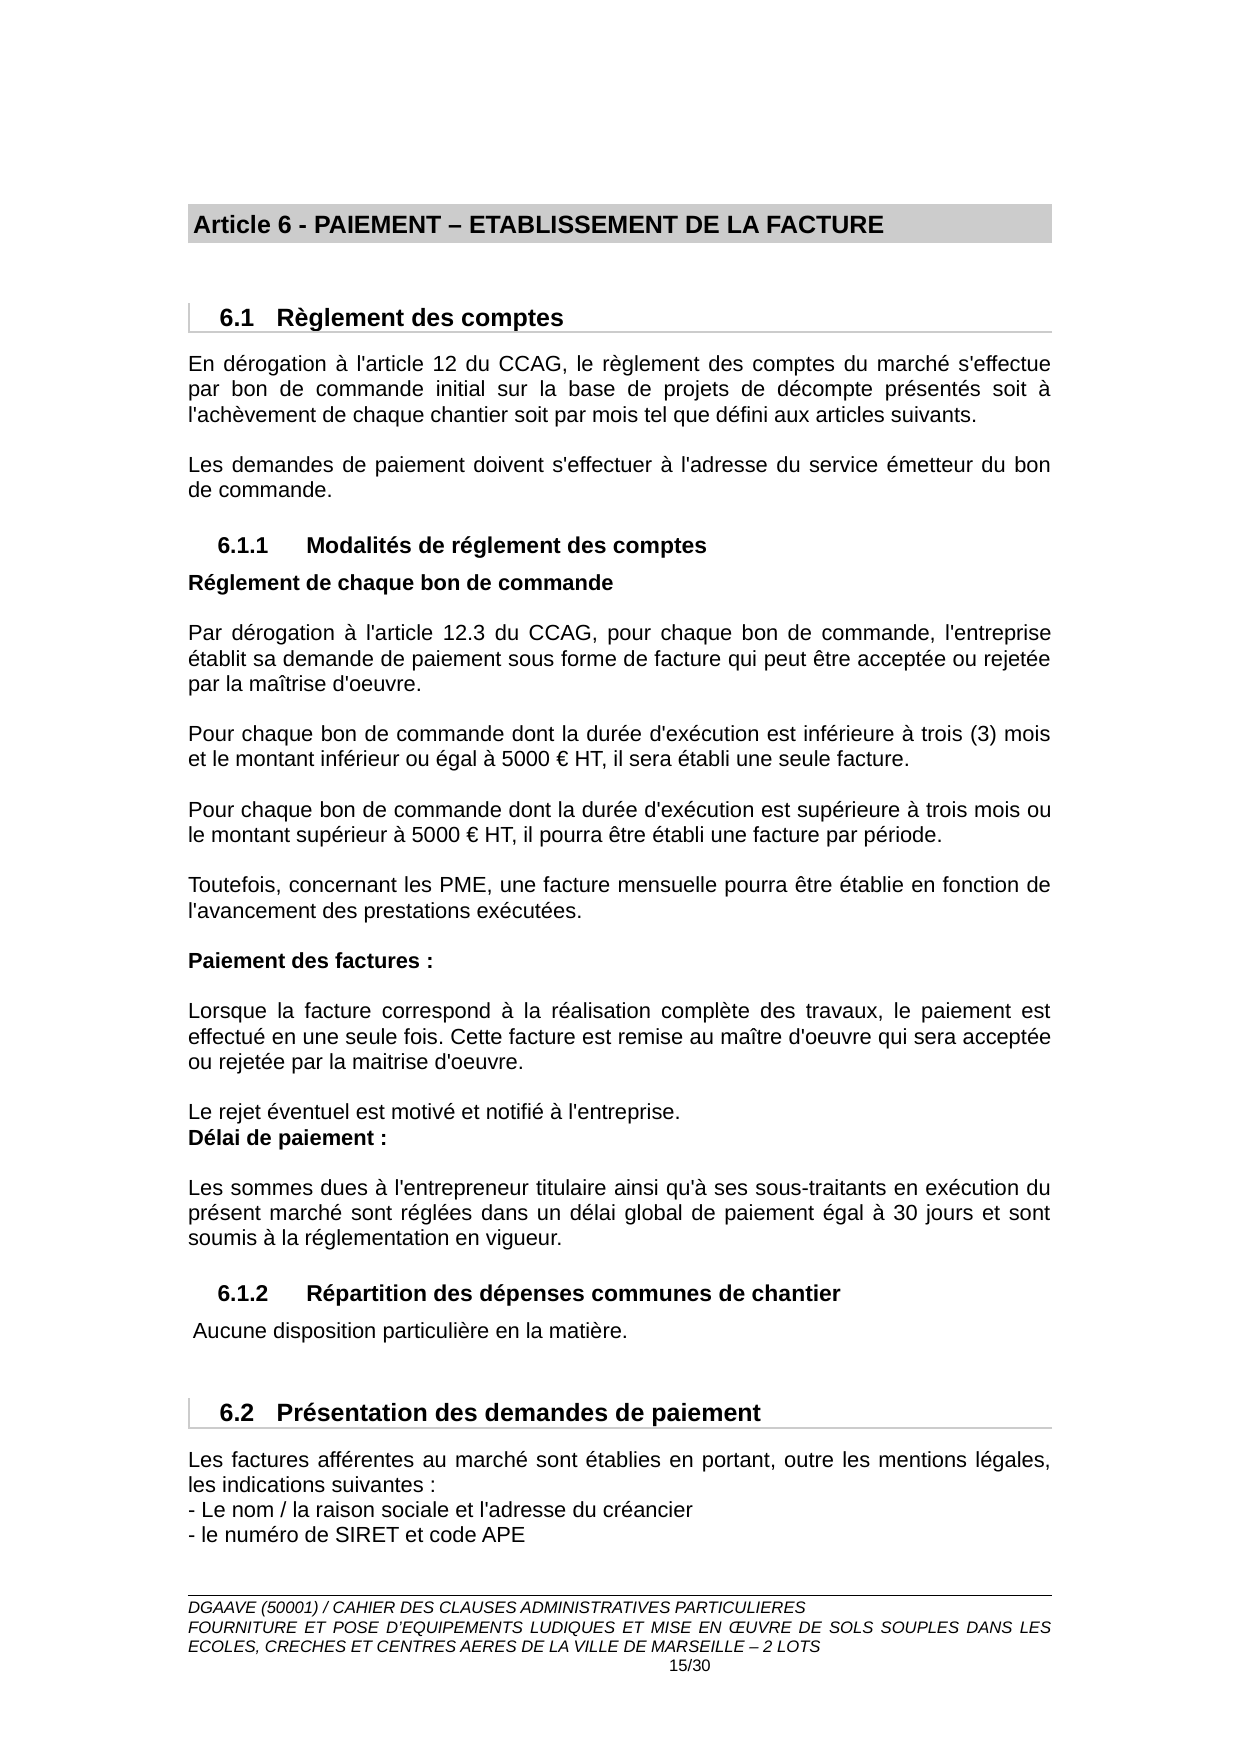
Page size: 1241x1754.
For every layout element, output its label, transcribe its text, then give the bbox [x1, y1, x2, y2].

subtitle PAIEMENT – ETABLISSEMENT DE LA FACTURE [190, 207, 1050, 241]
text - Le nom / la raison sociale et l'adresse du créancier [188, 1497, 1052, 1522]
text En dérogation à l'article 12 du CCAG, le règlement des comptes du marché s'effectue par bon de commande initial sur la base de projets de décompte présentés soit à l'achèvement de chaque chantier soit par mois tel que défini aux articles suivants. [188, 351, 1052, 427]
text - le numéro de SIRET et code APE [188, 1522, 1052, 1547]
text Par dérogation à l'article 12.3 du CCAG, pour chaque bon de commande, l'entreprise établit sa demande de paiement sous forme de facture qui peut être acceptée ou rejetée par la maîtrise d'oeuvre. [188, 620, 1052, 696]
text Les sommes dues à l'entrepreneur titulaire ainsi qu'à ses sous-traitants en exécution du présent marché sont réglées dans un délai global de paiement égal à 30 jours et sont soumis à la réglementation en vigueur. [188, 1175, 1052, 1251]
text Le rejet éventuel est motivé et notifié à l'entreprise. [188, 1099, 1052, 1124]
text Délai de paiement : [188, 1124, 1052, 1150]
text Les factures afférentes au marché sont établies en portant, outre les mentions légales, les indications suivantes : [188, 1447, 1052, 1497]
text Lorsque la facture correspond à la réalisation complète des travaux, le paiement est effectué en une seule fois. Cette facture est remise au maître d'oeuvre qui sera acceptée ou rejetée par la maitrise d'oeuvre. [188, 998, 1052, 1074]
text Les demandes de paiement doivent s'effectuer à l'adresse du service émetteur du bon de commande. [188, 452, 1052, 502]
text Réglement de chaque bon de commande [188, 570, 1052, 595]
text Paiement des factures : [188, 948, 1052, 973]
text Toutefois, concernant les PME, une facture mensuelle pourra être établie en fonction de l'avancement des prestations exécutées. [188, 872, 1052, 923]
text Pour chaque bon de commande dont la durée d'exécution est supérieure à trois mois ou le montant supérieur à 5000 € HT, il pourra être établi une facture par période. [188, 797, 1052, 847]
subtitle Présentation des demandes de paiement [190, 1398, 1052, 1427]
subtitle Règlement des comptes [188, 302, 1052, 331]
text Pour chaque bon de commande dont la durée d'exécution est inférieure à trois (3) mois et le montant inférieur ou égal à 5000 € HT, il sera établi une seule facture. [188, 721, 1052, 772]
subtitle Modalités de réglement des comptes [188, 532, 1052, 558]
subtitle Répartition des dépenses communes de chantier [188, 1280, 1052, 1306]
text Aucune disposition particulière en la matière. [188, 1318, 1052, 1343]
